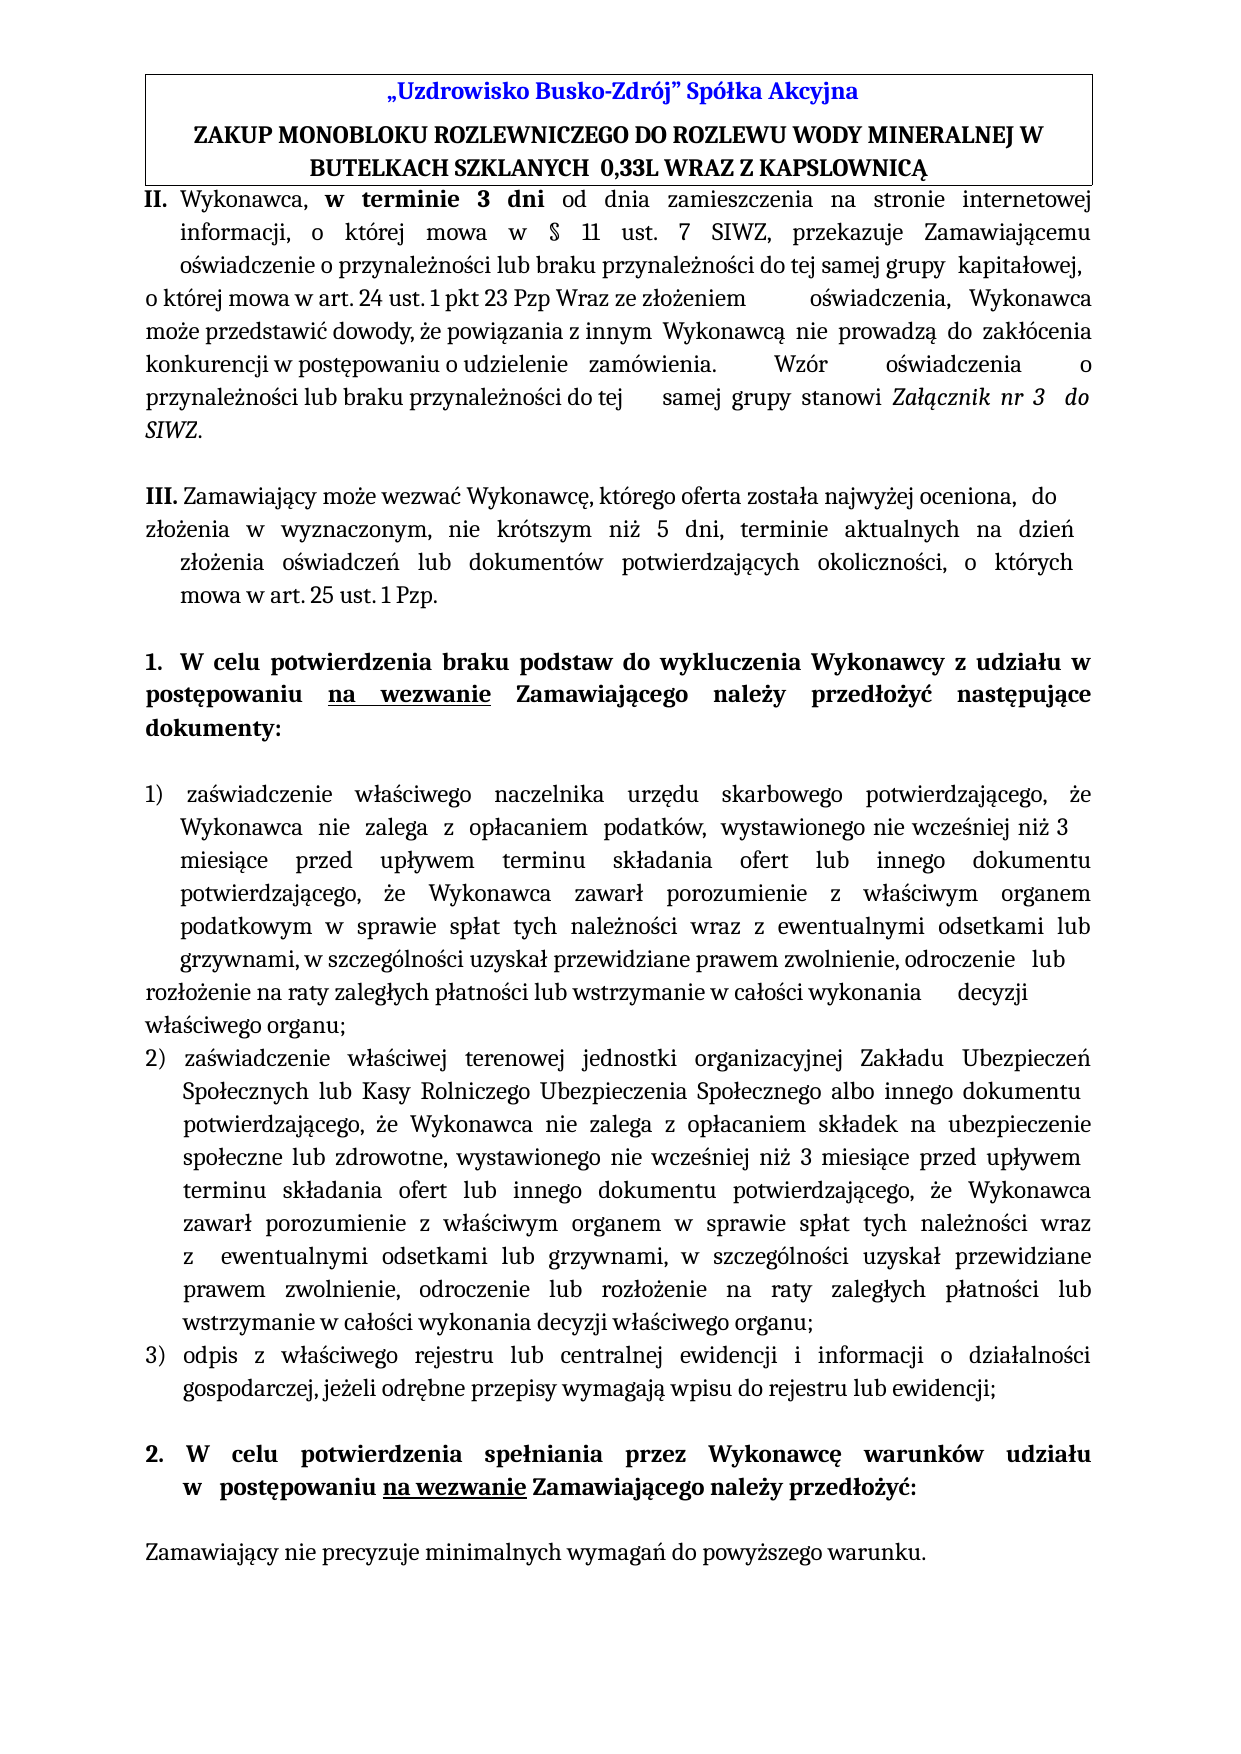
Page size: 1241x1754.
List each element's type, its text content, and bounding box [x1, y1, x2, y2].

list 2. W celu potwierdzenia spełniania przez Wykonawcę warunków udziału w postępowaniu na wezwanie Zamawiającego należy przedłożyć: [145, 1440, 1092, 1502]
list 3) odpis z właściwego rejestru lub centralnej ewidencji i informacji o działalności gospodarczej, jeżeli odrębne przepisy wymagają wpisu do rejestru lub ewidencji; [145, 1341, 1092, 1403]
list 1. W celu potwierdzenia braku podstaw do wykluczenia Wykonawcy z udziału w postępowaniu na wezwanie Zamawiającego należy przedłożyć następujące dokumenty: [145, 647, 1092, 742]
list III. Zamawiający może wezwać Wykonawcę, którego oferta została najwyżej oceniona, do złożenia w wyznaczonym, nie krótszym niż 5 dni, terminie aktualnych na dzień złożenia oświadczeń lub dokumentów potwierdzających okoliczności, o których mowa w art. 25 ust. 1 Pzp. [145, 482, 1092, 610]
list 2) zaświadczenie właściwej terenowej jednostki organizacyjnej Zakładu Ubezpieczeń Społecznych lub Kasy Rolniczego Ubezpieczenia Społecznego albo innego dokumentu potwierdzającego, że Wykonawca nie zalega z opłacaniem składek na ubezpieczenie społeczne lub zdrowotne, wystawionego nie wcześniej niż 3 miesiące przed upływem terminu składania ofert lub innego dokumentu potwierdzającego, że Wykonawca zawarł porozumienie z właściwym organem w sprawie spłat tych należności wraz z ewentualnymi odsetkami lub grzywnami, w szczególności uzyskał przewidziane prawem zwolnienie, odroczenie lub rozłożenie na raty zaległych płatności lub wstrzymanie w całości wykonania decyzji właściwego organu; [145, 1044, 1092, 1337]
list 1) zaświadczenie właściwego naczelnika urzędu skarbowego potwierdzającego, że Wykonawca nie zalega z opłacaniem podatków, wystawionego nie wcześniej niż 3 miesiące przed upływem terminu składania ofert lub innego dokumentu potwierdzającego, że Wykonawca zawarł porozumienie z właściwym organem podatkowym w sprawie spłat tych należności wraz z ewentualnymi odsetkami lub grzywnami, w szczególności uzyskał przewidziane prawem zwolnienie, odroczenie lub rozłożenie na raty zaległych płatności lub wstrzymanie w całości wykonania decyzji właściwego organu; [145, 779, 1092, 1039]
list Zamawiający nie precyzuje minimalnych wymagań do powyższego warunku. [145, 1538, 1092, 1567]
list II. Wykonawca, w terminie 3 dni od dnia zamieszczenia na stronie internetowej informacji, o której mowa w § 11 ust. 7 SIWZ, przekazuje Zamawiającemu oświadczenie o przynależności lub braku przynależności do tej samej grupy kapitałowej, o której mowa w art. 24 ust. 1 pkt 23 Pzp Wraz ze złożeniem oświadczenia, Wykonawca może przedstawić dowody, że powiązania z innym Wykonawcą nie prowadzą do zakłócenia konkurencji w postępowaniu o udzielenie zamówienia. Wzór oświadczenia o przynależności lub braku przynależności do tej samej grupy stanowi Załącznik nr 3 do SIWZ. [144, 185, 1092, 445]
